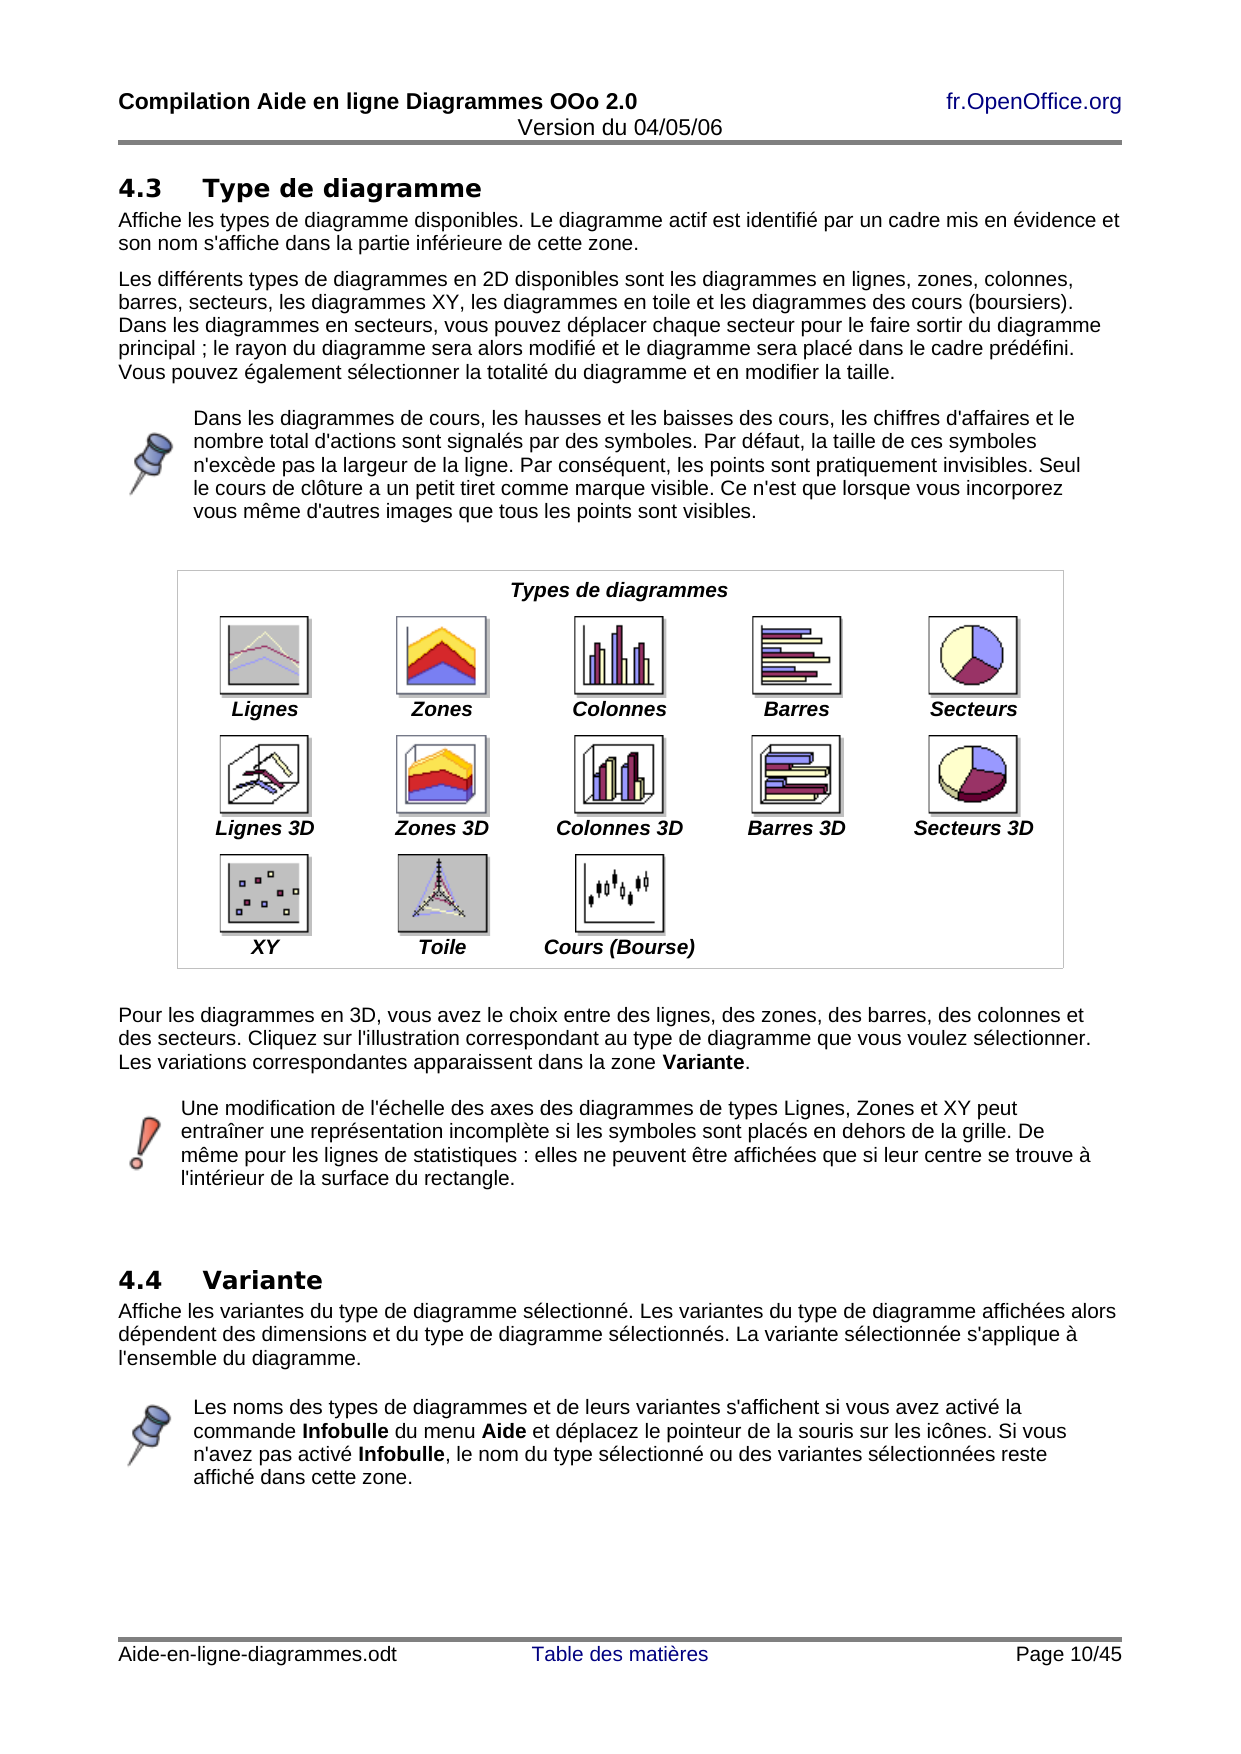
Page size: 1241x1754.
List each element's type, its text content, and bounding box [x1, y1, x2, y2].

picture [752, 616, 843, 698]
picture [574, 616, 667, 698]
picture [219, 735, 312, 817]
table_header Les noms des types de diagrammes et de leurs variantes s'affichent si vous avez activé la commande Infobulle du menu Aide et déplacez le pointeur de la souris sur les icônes. Si vous n'avez pas activé Infobulle, le nom du type sélectionné ou des variantes sélectionnées reste affiché dans cette zone. [185, 1382, 1109, 1503]
picture [928, 616, 1021, 698]
table_cell Colonnes 3D [532, 730, 709, 849]
table_cell [709, 849, 886, 968]
text Affiche les variantes du type de diagramme sélectionné. Les variantes du type de diagramme affichées alors dépendent des dimensions et du type de diagramme sélectionnés. La variante sélectionnée s'applique à l'ensemble du diagramme. [118, 1300, 1122, 1369]
table_cell Secteurs [886, 611, 1063, 730]
text Les différents types de diagrammes en 2D disponibles sont les diagrammes en lignes, zones, colonnes, barres, secteurs, les diagrammes XY, les diagrammes en toile et les diagrammes des cours (boursiers). Dans les diagrammes en secteurs, vous pouvez déplacer chaque secteur pour le faire sortir du diagramme principal ; le rayon du diagramme sera alors modifié et le diagramme sera placé dans le cadre prédéfini. Vous pouvez également sélectionner la totalité du diagramme et en modifier la taille. [118, 267, 1122, 383]
picture [219, 854, 312, 936]
table_header Dans les diagrammes de cours, les hausses et les baisses des cours, les chiffres d'affaires et le nombre total d'actions sont signalés par des symboles. Par défaut, la taille de ces symboles n'excède pas la largeur de la ligne. Par conséquent, les points sont pratiquement invisibles. Seul le cours de clôture a un petit tiret comme marque visible. Ce n'est que lorsque vous incorporez vous même d'autres images que tous les points sont visibles. [185, 396, 1109, 534]
text Pour les diagrammes en 3D, vous avez le choix entre des lignes, des zones, des barres, des colonnes et des secteurs. Cliquez sur l'illustration correspondant au type de diagramme que vous voulez sélectionner. Les variations correspondantes apparaissent dans la zone Variante. [118, 1004, 1122, 1073]
picture [396, 616, 490, 698]
table_cell Lignes 3D [178, 730, 354, 849]
picture [219, 616, 312, 698]
table_cell [178, 849, 354, 854]
subtitle Variante [118, 1266, 1122, 1295]
picture [928, 735, 1021, 817]
table_header Une modification de l'échelle des axes des diagrammes de types Lignes, Zones et XY peut entraîner une représentation incomplète si les symboles sont placés en dehors de la grille. De même pour les lignes de statistiques : elles ne peuvent être affichées que si leur centre se trouve à l'intérieur de la surface du rectangle. [173, 1086, 1109, 1201]
table_cell Cours (Bourse) [532, 855, 709, 968]
table_cell Barres 3D [709, 730, 886, 849]
picture [123, 1403, 176, 1469]
table_header [118, 396, 185, 534]
table_cell Toile [354, 855, 532, 968]
table_cell Zones 3D [354, 730, 532, 849]
text Affiche les types de diagramme disponibles. Le diagramme actif est identifié par un cadre mis en évidence et son nom s'affiche dans la partie inférieure de cette zone. [118, 208, 1122, 255]
table_cell Lignes [178, 611, 354, 730]
table_header Types de diagrammes [178, 571, 1063, 611]
table_cell Colonnes [532, 611, 709, 730]
table_cell Zones [354, 611, 532, 730]
table_header [118, 1086, 173, 1201]
picture [396, 735, 490, 817]
picture [397, 854, 490, 936]
table_cell [532, 849, 709, 854]
table_header [118, 1382, 185, 1503]
subtitle Type de diagramme [118, 174, 1122, 204]
table_cell Barres [709, 611, 886, 730]
table_cell [886, 849, 1063, 968]
picture [126, 432, 178, 498]
table_cell [354, 849, 532, 854]
picture [575, 854, 666, 936]
table_cell Secteurs 3D [886, 730, 1063, 849]
picture [751, 735, 844, 817]
table_cell XY [178, 855, 354, 968]
picture [574, 735, 667, 817]
picture [126, 1110, 165, 1177]
